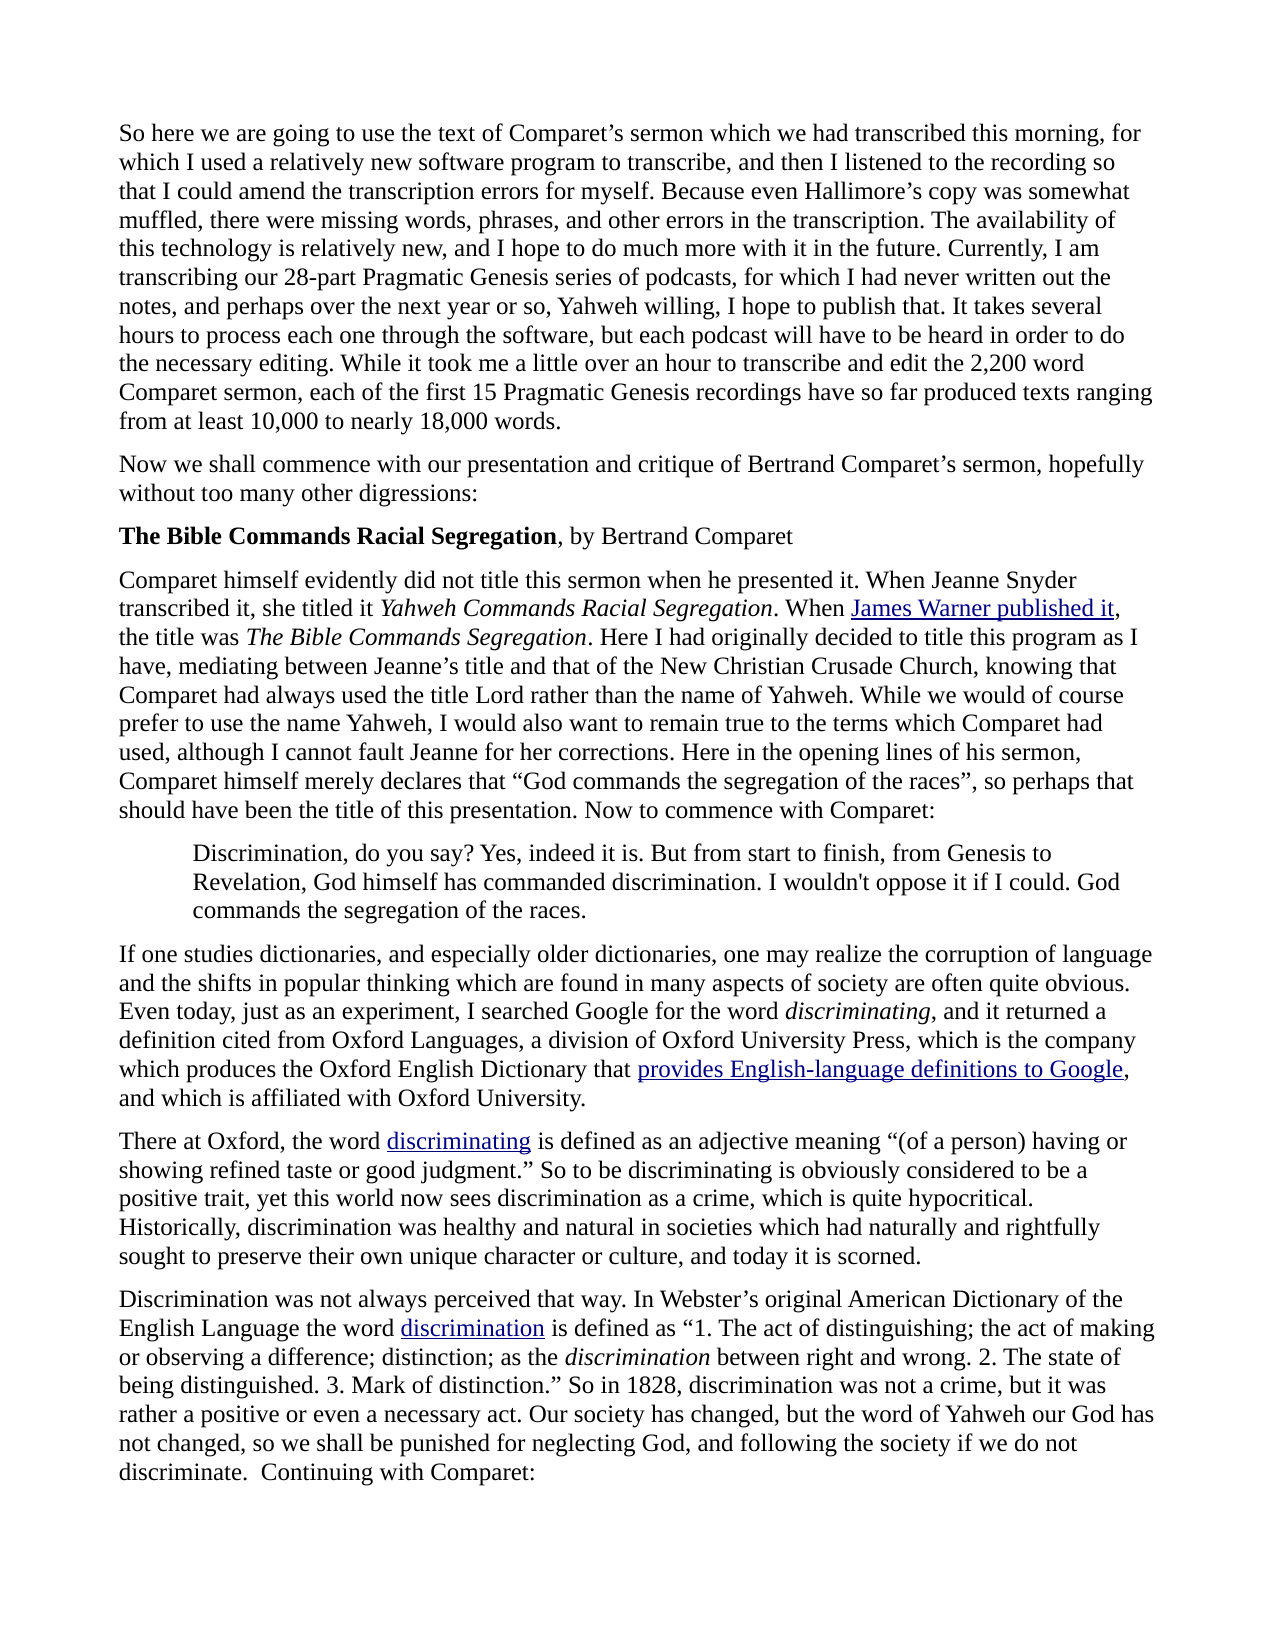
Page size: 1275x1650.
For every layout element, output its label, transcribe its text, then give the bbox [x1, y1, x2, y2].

text Discrimination, do you say? Yes, indeed it is. But from start to finish, from Genesis to Revelation, God himself has commanded discrimination. I wouldn't oppose it if I could. God commands the segregation of the races. [192, 838, 1156, 924]
text Comparet himself evidently did not title this sermon when he presented it. When Jeanne Snyder transcribed it, she titled it Yahweh Commands Racial Segregation. When James Warner published it, the title was The Bible Commands Segregation. Here I had originally decided to title this program as I have, mediating between Jeanne’s title and that of the New Christian Crusade Church, knowing that Comparet had always used the title Lord rather than the name of Yahweh. While we would of course prefer to use the name Yahweh, I would also want to remain true to the terms which Comparet had used, although I cannot fault Jeanne for her corrections. Here in the opening lines of his sermon, Comparet himself merely declares that “God commands the segregation of the races”, so perhaps that should have been the title of this presentation. Now to commence with Comparet: [118, 565, 1156, 823]
text Discrimination was not always perceived that way. In Webster’s original American Dictionary of the English Language the word discrimination is defined as “1. The act of distinguishing; the act of making or observing a difference; distinction; as the discrimination between right and wrong. 2. The state of being distinguished. 3. Mark of distinction.” So in 1828, discrimination was not a crime, but it was rather a positive or even a necessary act. Our society has changed, but the word of Yahweh our God has not changed, so we shall be punished for neglecting God, and following the society if we do not discriminate. Continuing with Comparet: [118, 1284, 1156, 1486]
text Now we shall commence with our presentation and critique of Bertrand Comparet’s sermon, hopefully without too many other digressions: [118, 449, 1156, 507]
text If one studies dictionaries, and especially older dictionaries, one may realize the corruption of language and the shifts in popular thinking which are found in many aspects of society are often quite obvious. Even today, just as an experiment, I searched Google for the word discriminating, and it returned a definition cited from Oxford Languages, a division of Oxford University Press, which is the company which produces the Oxford English Dictionary that provides English-language definitions to Google, and which is affiliated with Oxford University. [118, 939, 1156, 1111]
text So here we are going to use the text of Comparet’s sermon which we had transcribed this morning, for which I used a relatively new software program to transcribe, and then I listened to the recording so that I could amend the transcription errors for myself. Because even Hallimore’s copy was somewhat muffled, there were missing words, phrases, and other errors in the transcription. The availability of this technology is relatively new, and I hope to do much more with it in the future. Currently, I am transcribing our 28-part Pragmatic Genesis series of podcasts, for which I had never written out the notes, and perhaps over the next year or so, Yahweh willing, I hope to publish that. It takes several hours to process each one through the software, but each podcast will have to be heard in order to do the necessary editing. While it took me a little over an hour to transcribe and edit the 2,200 word Comparet sermon, each of the first 15 Pragmatic Genesis recordings have so far produced texts ranging from at least 10,000 to nearly 18,000 words. [118, 118, 1156, 435]
text There at Oxford, the word discriminating is defined as an adjective meaning “(of a person) having or showing refined taste or good judgment.” So to be discriminating is obviously considered to be a positive trait, yet this world now sees discrimination as a crime, which is quite hypocritical. Historically, discrimination was healthy and natural in societies which had naturally and rightfully sought to preserve their own unique character or culture, and today it is scorned. [118, 1126, 1156, 1270]
text The Bible Commands Racial Segregation, by Bertrand Comparet [118, 521, 1156, 550]
